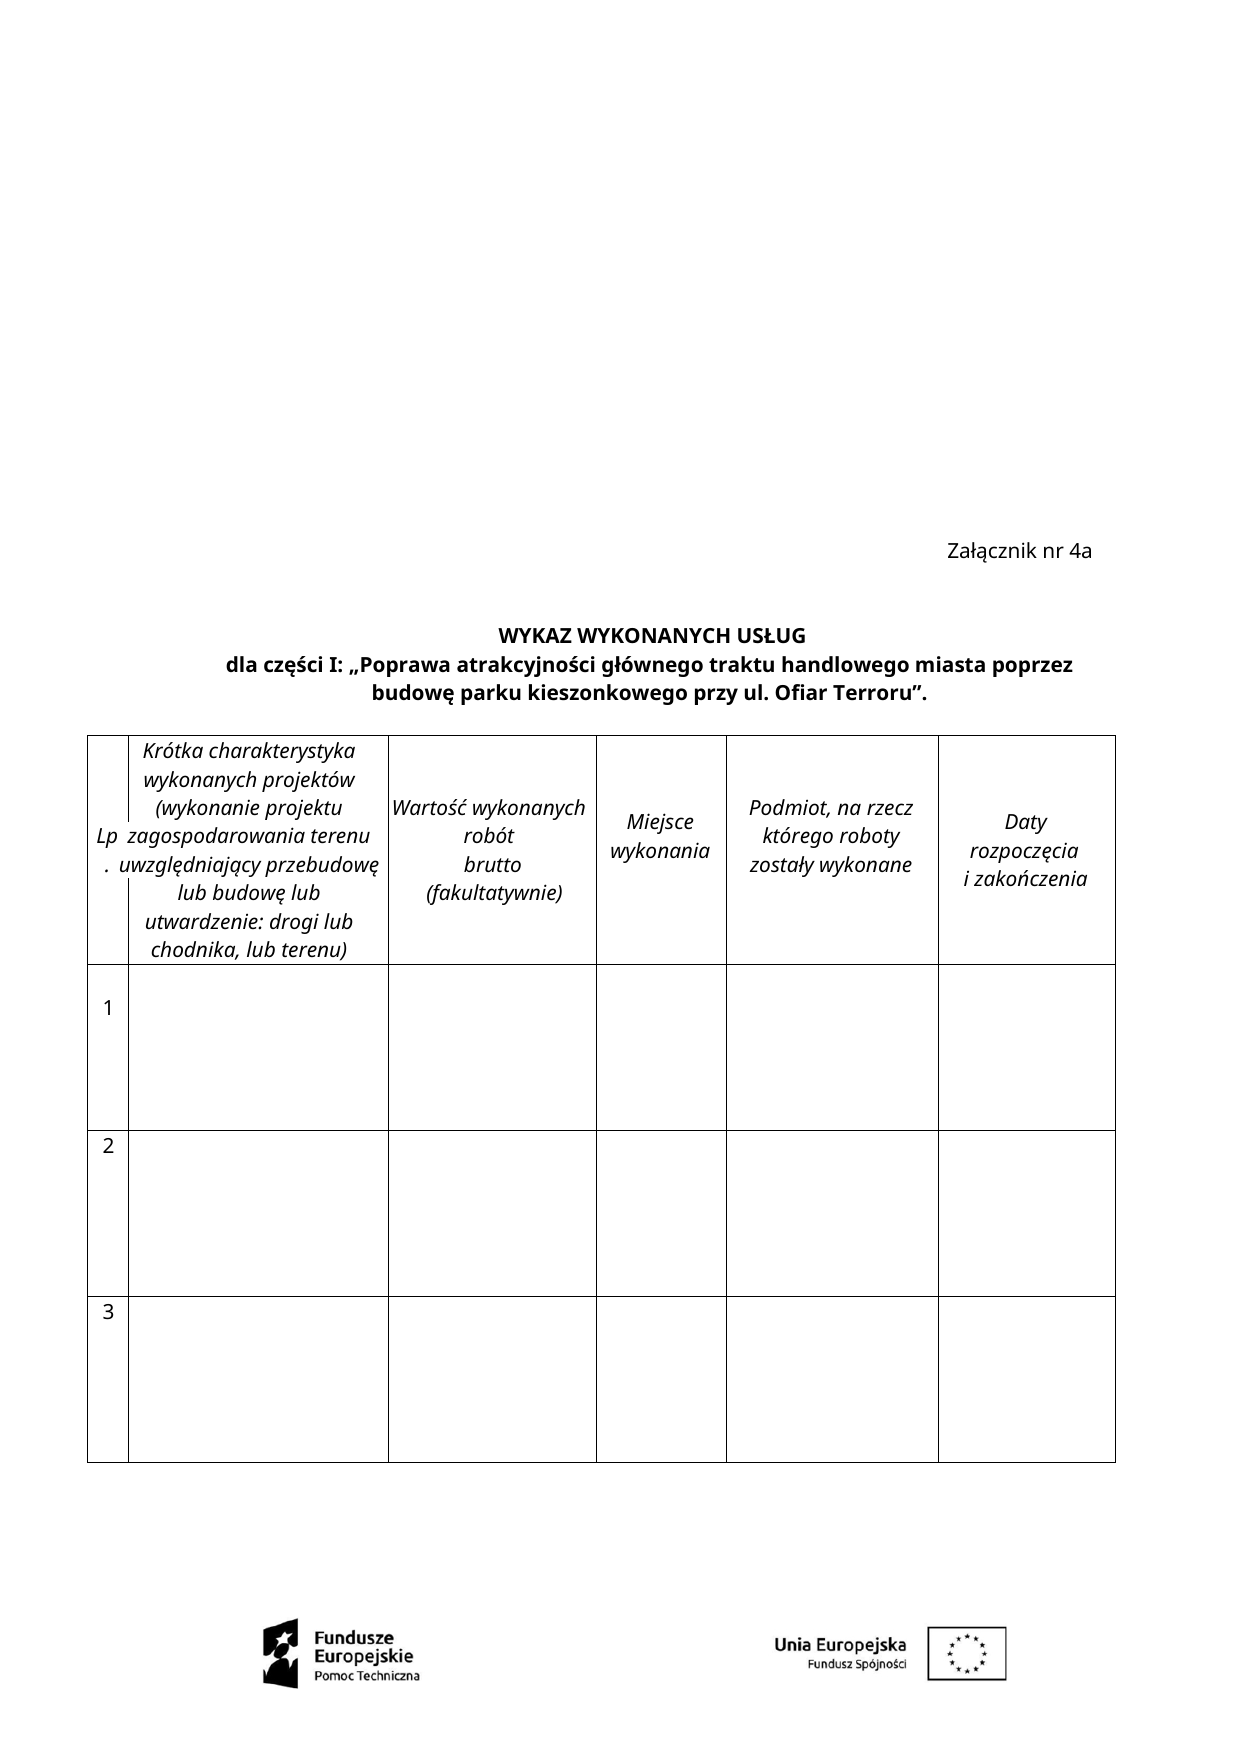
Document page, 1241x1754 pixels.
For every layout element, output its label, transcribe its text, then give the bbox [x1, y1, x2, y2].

picture [261, 1615, 1007, 1689]
table_header Krótka charakterystyka wykonanych projektów (wykonanie projektu zagospodarowania terenu uwzględniający przebudowę lub budowę lub utwardzenie: drogi lub chodnika, lub terenu) [129, 736, 388, 964]
table_cell 1 [88, 965, 128, 1130]
table_header Wartość wykonanych robót brutto (fakultatywnie) [389, 736, 596, 964]
table_cell [727, 965, 938, 1130]
table_header Lp. [88, 736, 128, 964]
table_cell [597, 965, 726, 1130]
text WYKAZ WYKONANYCH USŁUG [206, 622, 1093, 650]
table_cell [727, 1297, 938, 1462]
table_cell [129, 1297, 388, 1462]
table_cell [727, 1131, 938, 1296]
table_cell [129, 1131, 388, 1296]
table_header Podmiot, na rzecz którego roboty zostały wykonane [727, 736, 938, 964]
table_cell 2 [88, 1131, 128, 1296]
table_cell [597, 1131, 726, 1296]
table_cell [939, 965, 1115, 1130]
text Załącznik nr 4a [206, 536, 1093, 565]
table_cell [597, 1297, 726, 1462]
table_header Miejsce wykonania [597, 736, 726, 964]
table_cell [129, 965, 388, 1130]
table_cell 3 [88, 1297, 128, 1462]
text dla części I: „Poprawa atrakcyjności głównego traktu handlowego miasta poprzez budowę parku kieszonkowego przy ul. Ofiar Terroru”. [206, 650, 1093, 707]
table_cell [939, 1131, 1115, 1296]
table_cell [389, 965, 596, 1130]
table_cell [389, 1131, 596, 1296]
table_header Daty rozpoczęcia i zakończenia [939, 736, 1115, 964]
table_cell [939, 1297, 1115, 1462]
table_cell [389, 1297, 596, 1462]
